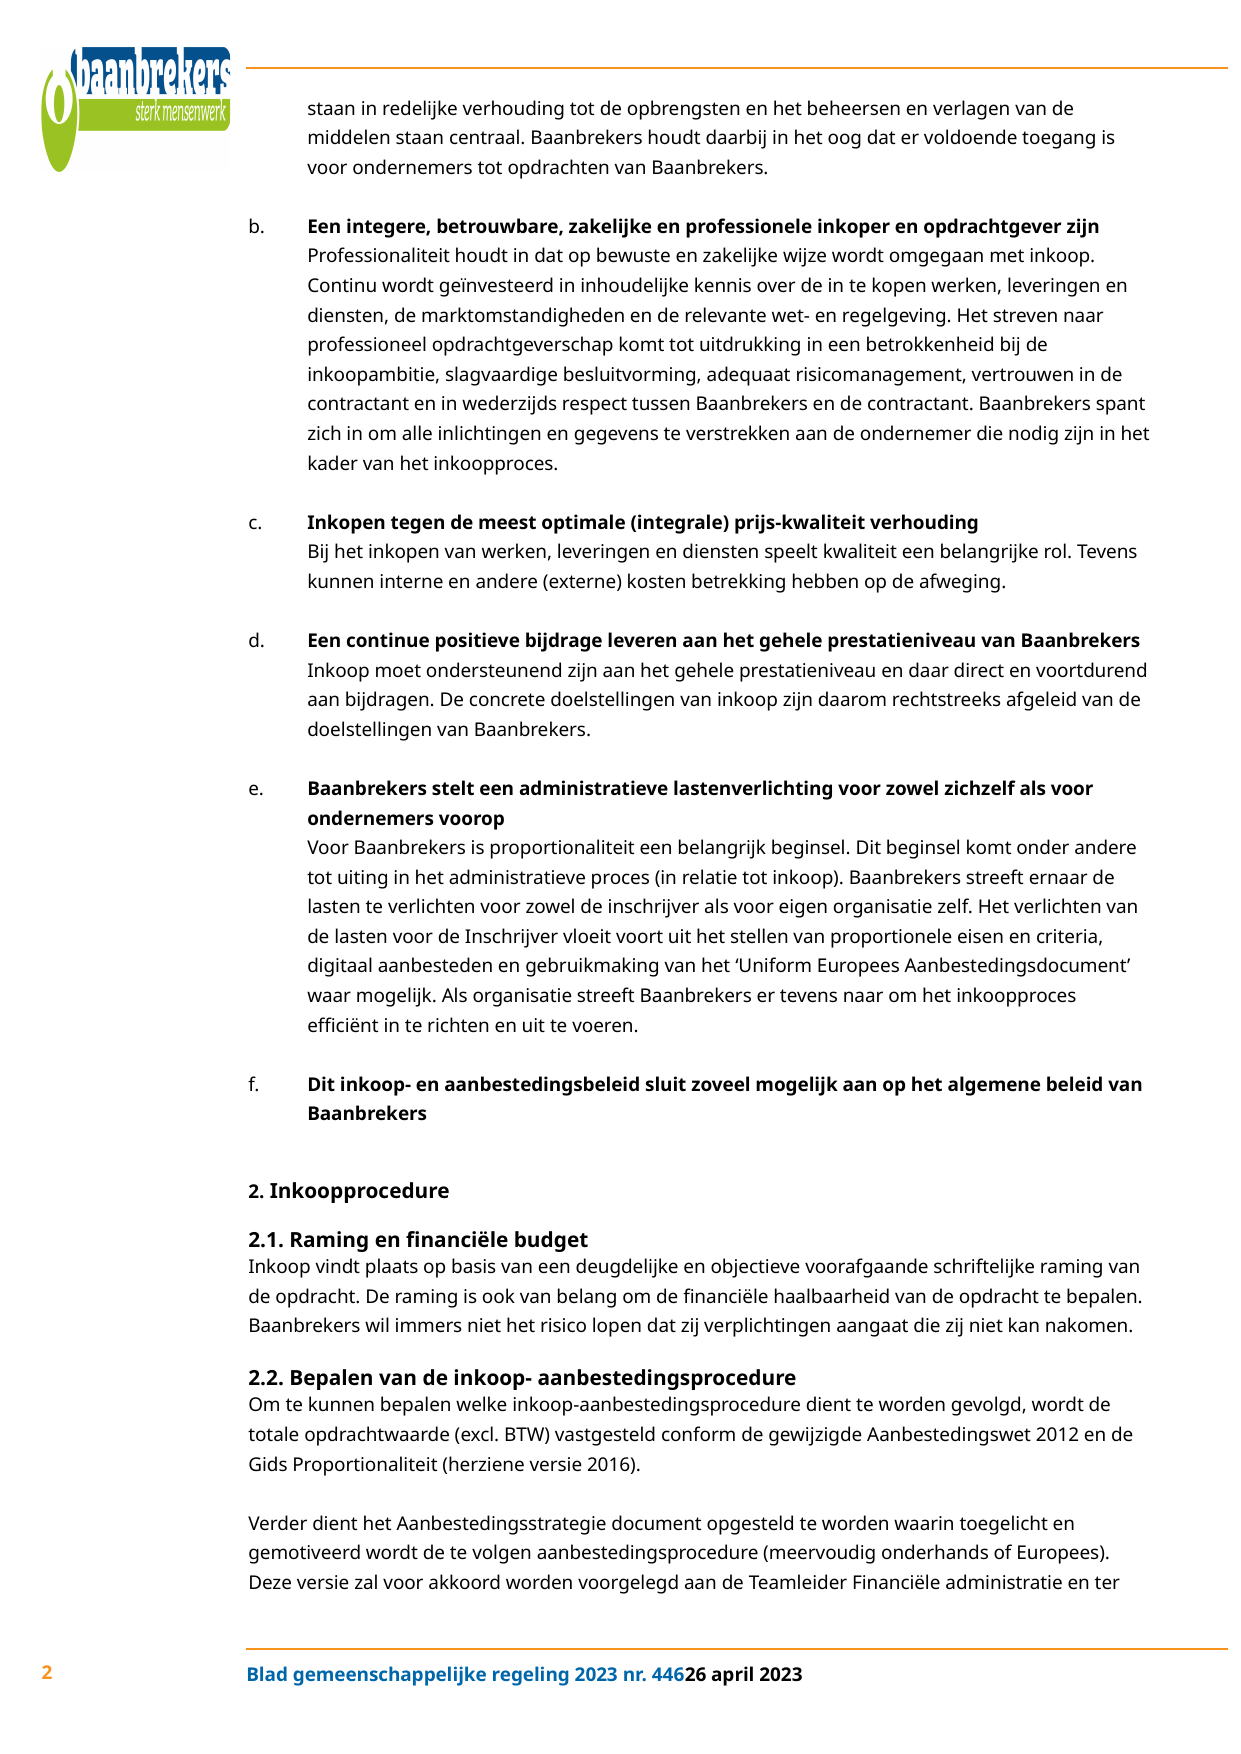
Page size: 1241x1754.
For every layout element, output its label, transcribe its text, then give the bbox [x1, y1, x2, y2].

text Inkoop vindt plaats op basis van een deugdelijke en objectieve voorafgaande schriftelijke raming van de opdracht. De raming is ook van belang om de financiële haalbaarheid van de opdracht te bepalen. Baanbrekers wil immers niet het risico lopen dat zij verplichtingen aangaat die zij niet kan nakomen. [248, 1253, 1152, 1338]
text 2.2. Bepalen van de inkoop- aanbestedingsprocedure [248, 1363, 1152, 1392]
list Baanbrekers stelt een administratieve lastenverlichting voor zowel zichzelf als voor ondernemers voorop [248, 775, 1152, 831]
list Een integere, betrouwbare, zakelijke en professionele inkoper en opdrachtgever zijn [248, 213, 1152, 239]
list Inkoop moet ondersteunend zijn aan het gehele prestatieniveau en daar direct en voortdurend aan bijdragen. De concrete doelstellingen van inkoop zijn daarom rechtstreeks afgeleid van de doelstellingen van Baanbrekers. [248, 657, 1152, 742]
list Voor Baanbrekers is proportionaliteit een belangrijk beginsel. Dit beginsel komt onder andere tot uiting in het administratieve proces (in relatie tot inkoop). Baanbrekers streeft ernaar de lasten te verlichten voor zowel de inschrijver als voor eigen organisatie zelf. Het verlichten van de lasten voor de Inschrijver vloeit voort uit het stellen van proportionele eisen en criteria, digitaal aanbesteden en gebruikmaking van het ‘Uniform Europees Aanbestedingsdocument’ waar mogelijk. Als organisatie streeft Baanbrekers er tevens naar om het inkoopproces efficiënt in te richten en uit te voeren. [248, 834, 1152, 1038]
list Dit inkoop- en aanbestedingsbeleid sluit zoveel mogelijk aan op het algemene beleid van Baanbrekers [248, 1071, 1152, 1126]
list staan in redelijke verhouding tot de opbrengsten en het beheersen en verlagen van de middelen staan centraal. Baanbrekers houdt daarbij in het oog dat er voldoende toegang is voor ondernemers tot opdrachten van Baanbrekers. [248, 95, 1152, 180]
text Om te kunnen bepalen welke inkoop-aanbestedingsprocedure dient te worden gevolgd, wordt de totale opdrachtwaarde (excl. BTW) vastgesteld conform de gewijzigde Aanbestedingswet 2012 en de Gids Proportionaliteit (herziene versie 2016). [248, 1392, 1152, 1476]
list Inkopen tegen de meest optimale (integrale) prijs-kwaliteit verhouding [248, 509, 1152, 535]
list Een continue positieve bijdrage leveren aan het gehele prestatieniveau van Baanbrekers [248, 627, 1152, 653]
text 2.1. Raming en financiële budget [248, 1225, 1152, 1253]
list Bij het inkopen van werken, leveringen en diensten speelt kwaliteit een belangrijke rol. Tevens kunnen interne en andere (externe) kosten betrekking hebben op de afweging. [248, 538, 1152, 594]
list Professionaliteit houdt in dat op bewuste en zakelijke wijze wordt omgegaan met inkoop. Continu wordt geïnvesteerd in inhoudelijke kennis over de in te kopen werken, leveringen en diensten, de marktomstandigheden en de relevante wet- en regelgeving. Het streven naar professioneel opdrachtgeverschap komt tot uitdrukking in een betrokkenheid bij de inkoopambitie, slagvaardige besluitvorming, adequaat risicomanagement, vertrouwen in de contractant en in wederzijds respect tussen Baanbrekers en de contractant. Baanbrekers spant zich in om alle inlichtingen en gegevens te verstrekken aan de ondernemer die nodig zijn in het kader van het inkoopproces. [248, 243, 1152, 476]
text Verder dient het Aanbestedingsstrategie document opgesteld te worden waarin toegelicht en gemotiveerd wordt de te volgen aanbestedingsprocedure (meervoudig onderhands of Europees). Deze versie zal voor akkoord worden voorgelegd aan de Teamleider Financiële administratie en ter [248, 1510, 1152, 1595]
text 2. Inkoopprocedure [248, 1176, 1152, 1204]
picture [41, 47, 231, 172]
